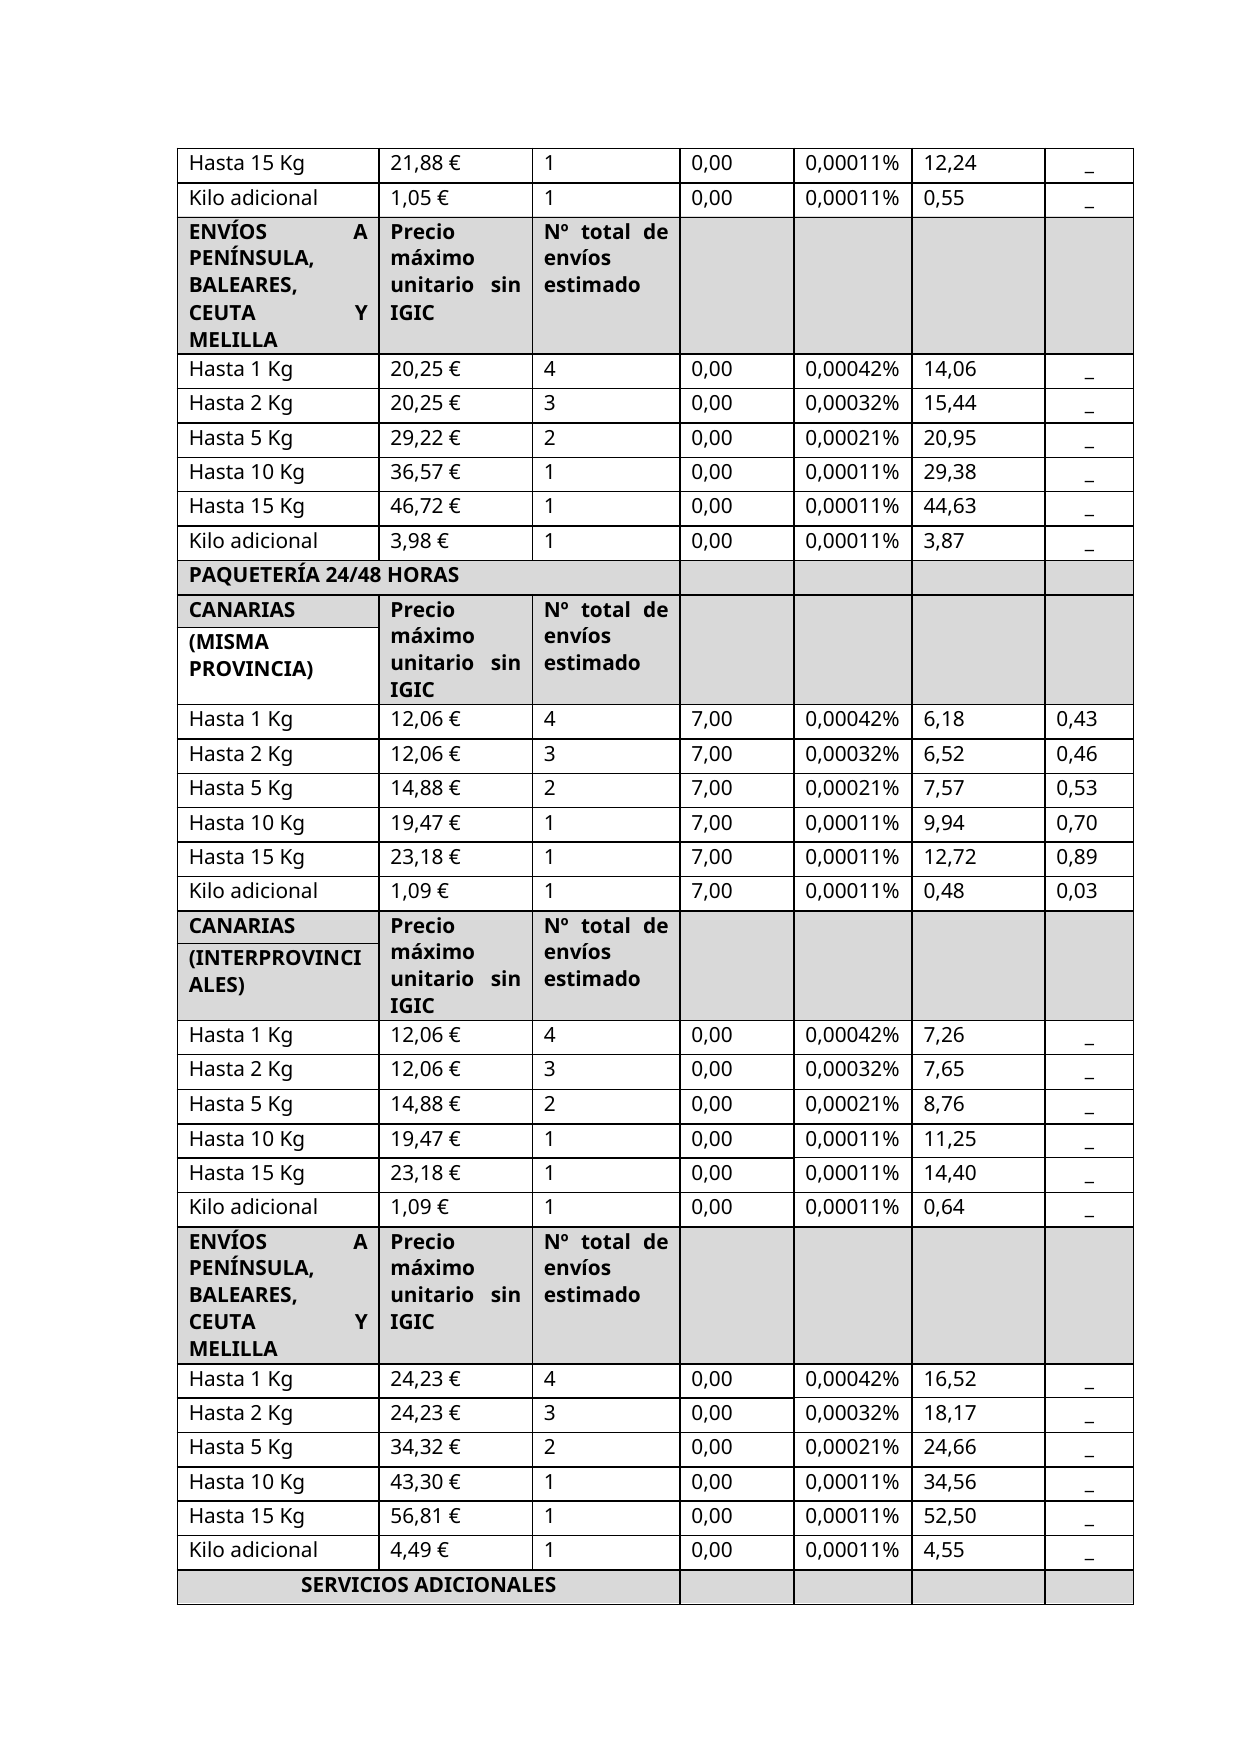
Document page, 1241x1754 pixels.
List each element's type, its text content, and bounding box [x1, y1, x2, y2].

table_cell Kilo adicional [178, 1193, 378, 1226]
table_cell Hasta 1 Kg [178, 705, 378, 738]
table_cell 4,49 € [380, 1536, 532, 1569]
table_cell 19,47 € [380, 808, 532, 841]
table_cell 1 [533, 527, 679, 559]
table_cell _ [1046, 1125, 1133, 1157]
table_cell Hasta 15 Kg [178, 1159, 378, 1192]
table_cell Hasta 2 Kg [178, 740, 378, 772]
table_cell 36,57 € [380, 458, 532, 491]
table_cell 0,00 [681, 1468, 793, 1500]
table_cell [1046, 912, 1133, 1020]
table_cell _ [1046, 424, 1133, 456]
table_cell 23,18 € [380, 1159, 532, 1192]
table_cell 1 [533, 877, 679, 910]
table_cell 0,00032% [795, 389, 911, 422]
table_cell 19,47 € [380, 1125, 532, 1157]
table_cell [913, 1228, 1044, 1363]
table_cell Hasta 15 Kg [178, 149, 378, 182]
table_cell 14,06 [913, 355, 1044, 388]
table_cell 1 [533, 492, 679, 525]
table_cell 1 [533, 1159, 679, 1192]
table_cell 29,38 [913, 458, 1044, 491]
table_cell 1 [533, 149, 679, 182]
table_cell _ [1046, 184, 1133, 216]
table_cell [795, 561, 911, 594]
table_cell 0,00 [681, 1021, 793, 1054]
table_cell 0,00032% [795, 1055, 911, 1088]
table_cell 12,06 € [380, 1055, 532, 1088]
table_cell 9,94 [913, 808, 1044, 841]
table_cell 7,65 [913, 1055, 1044, 1088]
table_cell _ [1046, 492, 1133, 525]
table_cell 3,87 [913, 527, 1044, 559]
table_cell 1,05 € [380, 184, 532, 216]
table_cell Hasta 5 Kg [178, 424, 378, 456]
table_cell 7,00 [681, 705, 793, 738]
table_cell 0,00 [681, 1433, 793, 1466]
table_cell 20,95 [913, 424, 1044, 456]
table_cell 0,00011% [795, 527, 911, 559]
table_cell 0,00 [681, 1055, 793, 1088]
table_cell [1046, 218, 1133, 353]
table_cell Nº total de envíos estimado [533, 1228, 679, 1363]
table_cell 0,00 [681, 1365, 793, 1397]
table_cell [795, 912, 911, 1020]
table_cell [913, 912, 1044, 1020]
table_cell 0,00011% [795, 1502, 911, 1535]
table_cell [913, 561, 1044, 594]
table_cell (INTERPROVINCIALES) [178, 944, 378, 1020]
table_cell 0,00011% [795, 492, 911, 525]
table_cell [681, 1228, 793, 1363]
table_cell [795, 1571, 911, 1603]
table_cell 3,98 € [380, 527, 532, 559]
table_cell 14,88 € [380, 774, 532, 807]
table_cell [681, 912, 793, 1020]
table_cell Kilo adicional [178, 184, 378, 216]
table_cell 14,88 € [380, 1090, 532, 1123]
table_cell 12,06 € [380, 740, 532, 772]
table_cell _ [1046, 1433, 1133, 1466]
table_cell 0,00 [681, 389, 793, 422]
table_cell Nº total de envíos estimado [533, 596, 679, 704]
table_cell 4 [533, 355, 679, 388]
table_cell 0,00011% [795, 149, 911, 182]
table_cell 2 [533, 1090, 679, 1123]
table_cell _ [1046, 1365, 1133, 1397]
table_cell [1046, 561, 1133, 594]
table_cell Kilo adicional [178, 527, 378, 559]
table_cell SERVICIOS ADICIONALES [178, 1571, 679, 1603]
table_cell 3 [533, 740, 679, 772]
table_cell 0,00042% [795, 705, 911, 738]
table_cell _ [1046, 1502, 1133, 1535]
table_cell 0,00011% [795, 808, 911, 841]
table_cell 1 [533, 1125, 679, 1157]
table_cell _ [1046, 355, 1133, 388]
table_cell 12,06 € [380, 1021, 532, 1054]
table_cell 0,00 [681, 1090, 793, 1123]
table_cell 0,55 [913, 184, 1044, 216]
table_cell Precio máximo unitario sin IGIC [380, 596, 532, 704]
table_cell 7,00 [681, 843, 793, 876]
table_cell 8,76 [913, 1090, 1044, 1123]
table_cell 2 [533, 774, 679, 807]
table_cell _ [1046, 1193, 1133, 1226]
table_cell Hasta 10 Kg [178, 458, 378, 491]
table_cell Hasta 10 Kg [178, 808, 378, 841]
table_cell 1 [533, 1502, 679, 1535]
table_cell 0,00 [681, 424, 793, 456]
table_cell 0,00 [681, 458, 793, 491]
table_cell 0,64 [913, 1193, 1044, 1226]
table_cell Hasta 5 Kg [178, 1090, 378, 1123]
table_cell [913, 1571, 1044, 1603]
table_cell 1 [533, 1536, 679, 1569]
table_cell 0,03 [1046, 877, 1133, 910]
table_cell _ [1046, 149, 1133, 182]
table_cell Hasta 10 Kg [178, 1468, 378, 1500]
table_cell _ [1046, 1158, 1133, 1192]
table_cell 23,18 € [380, 843, 532, 876]
table_cell 4,55 [913, 1536, 1044, 1569]
table_cell 0,00011% [795, 843, 911, 876]
table_cell Precio máximo unitario sin IGIC [380, 218, 532, 353]
table_cell 2 [533, 1433, 679, 1466]
table_cell 11,25 [913, 1125, 1044, 1157]
table_cell 0,00011% [795, 458, 911, 491]
table_cell ENVÍOS A PENÍNSULA, BALEARES, CEUTA Y MELILLA [178, 218, 378, 353]
table_cell Precio máximo unitario sin IGIC [380, 912, 532, 1020]
table_cell _ [1046, 389, 1133, 422]
table_cell Hasta 15 Kg [178, 1502, 378, 1535]
table_cell 0,00 [681, 1125, 793, 1157]
table_cell 7,00 [681, 774, 793, 807]
table_cell [795, 1228, 911, 1363]
table_cell 0,00 [681, 1193, 793, 1226]
table_cell 0,00042% [795, 1365, 911, 1397]
table_cell CANARIAS [178, 912, 378, 943]
table_cell 15,44 [913, 389, 1044, 422]
table_cell 0,53 [1046, 774, 1133, 807]
table_cell 29,22 € [380, 424, 532, 456]
table_cell [681, 561, 793, 594]
table_cell [681, 1571, 793, 1603]
table_cell 3 [533, 389, 679, 422]
table_cell _ [1046, 458, 1133, 491]
table_cell 21,88 € [380, 149, 532, 182]
table_cell 0,48 [913, 877, 1044, 910]
table_cell 0,00 [681, 1536, 793, 1569]
table_cell 0,00021% [795, 1090, 911, 1123]
table_cell 4 [533, 1365, 679, 1397]
table_cell 0,00011% [795, 1158, 911, 1192]
table_cell CANARIAS [178, 596, 378, 627]
table_cell _ [1046, 1536, 1133, 1569]
table_cell PAQUETERÍA 24/48 HORAS [178, 561, 679, 594]
table_cell 7,00 [681, 808, 793, 841]
table_cell Hasta 15 Kg [178, 492, 378, 525]
table_cell 52,50 [913, 1502, 1044, 1535]
table_cell 6,52 [913, 740, 1044, 772]
table_cell 0,00 [681, 1399, 793, 1432]
table_cell 0,00 [681, 492, 793, 525]
table_cell Hasta 15 Kg [178, 843, 378, 876]
table_cell 0,00 [681, 1502, 793, 1535]
table_cell 24,66 [913, 1433, 1044, 1466]
table_cell Hasta 1 Kg [178, 355, 378, 388]
table_cell 0,00 [681, 1159, 793, 1192]
table_cell [681, 218, 793, 353]
table_cell 0,89 [1046, 843, 1133, 876]
table_cell 18,17 [913, 1398, 1044, 1432]
table_cell [913, 596, 1044, 704]
table_cell 20,25 € [380, 355, 532, 388]
table_cell Kilo adicional [178, 877, 378, 910]
table_cell Kilo adicional [178, 1536, 378, 1569]
table_cell 1,09 € [380, 1193, 532, 1226]
table_cell 1 [533, 458, 679, 491]
table_cell Hasta 5 Kg [178, 774, 378, 807]
table_cell 3 [533, 1055, 679, 1088]
table_cell 0,00011% [795, 1536, 911, 1569]
table_cell 24,23 € [380, 1399, 532, 1432]
table_cell 1 [533, 843, 679, 876]
table_cell 34,56 [913, 1468, 1044, 1500]
table_cell 12,72 [913, 843, 1044, 876]
table_cell _ [1046, 1055, 1133, 1088]
table_cell 34,32 € [380, 1433, 532, 1466]
table_cell 12,06 € [380, 705, 532, 738]
table_cell Hasta 10 Kg [178, 1125, 378, 1157]
table_cell [681, 596, 793, 704]
table_cell 1 [533, 1193, 679, 1226]
table_cell 0,00011% [795, 1125, 911, 1157]
table_cell _ [1046, 1021, 1133, 1054]
table_cell 0,00011% [795, 1468, 911, 1500]
table_cell 0,00011% [795, 877, 911, 910]
table_cell 1 [533, 808, 679, 841]
table_cell 1 [533, 184, 679, 216]
table_cell 3 [533, 1399, 679, 1432]
table_cell 7,26 [913, 1021, 1044, 1054]
table_cell 2 [533, 424, 679, 456]
table_cell 0,43 [1046, 705, 1133, 738]
table_cell 7,57 [913, 774, 1044, 807]
table_cell 0,00 [681, 355, 793, 388]
table_cell 0,00032% [795, 740, 911, 772]
table_cell 20,25 € [380, 389, 532, 422]
table_cell 12,24 [913, 149, 1044, 182]
table_cell 56,81 € [380, 1502, 532, 1535]
table_cell Hasta 5 Kg [178, 1433, 378, 1466]
table_cell _ [1046, 1468, 1133, 1500]
table_cell 44,63 [913, 492, 1044, 525]
table_cell Hasta 2 Kg [178, 389, 378, 422]
table_cell 0,00 [681, 149, 793, 182]
table_cell 6,18 [913, 705, 1044, 738]
table_cell _ [1046, 1398, 1133, 1432]
table_cell Nº total de envíos estimado [533, 218, 679, 353]
table_cell Hasta 2 Kg [178, 1055, 378, 1088]
table_cell 0,00011% [795, 1193, 911, 1226]
table_cell _ [1046, 1090, 1133, 1123]
table_cell 24,23 € [380, 1365, 532, 1397]
table_cell 0,00 [681, 184, 793, 216]
table_cell 1 [533, 1468, 679, 1500]
table_cell _ [1046, 527, 1133, 559]
table_cell 16,52 [913, 1365, 1044, 1397]
table_cell [1046, 1228, 1133, 1363]
table_cell Hasta 1 Kg [178, 1365, 378, 1397]
table_cell [1046, 596, 1133, 704]
table_cell [795, 218, 911, 353]
table_cell [913, 218, 1044, 353]
table_cell 0,70 [1046, 808, 1133, 841]
table_cell Hasta 2 Kg [178, 1399, 378, 1432]
table_cell 0,46 [1046, 740, 1133, 772]
table_cell ENVÍOS A PENÍNSULA, BALEARES, CEUTA Y MELILLA [178, 1228, 378, 1363]
table_cell 0,00042% [795, 1021, 911, 1054]
table_cell 0,00021% [795, 1433, 911, 1466]
table_cell 0,00032% [795, 1398, 911, 1432]
table_cell 14,40 [913, 1158, 1044, 1192]
table_cell Hasta 1 Kg [178, 1021, 378, 1054]
table_cell 0,00021% [795, 424, 911, 456]
table_cell 0,00042% [795, 355, 911, 388]
table_cell 7,00 [681, 877, 793, 910]
table_cell 0,00011% [795, 184, 911, 216]
table_cell [795, 596, 911, 704]
table_cell 4 [533, 1021, 679, 1054]
table_cell 0,00021% [795, 774, 911, 807]
table_cell (MISMA PROVINCIA) [178, 628, 378, 704]
table_cell [1046, 1571, 1133, 1603]
table_cell 46,72 € [380, 492, 532, 525]
table_cell 1,09 € [380, 877, 532, 910]
table_cell 0,00 [681, 527, 793, 559]
table_cell Precio máximo unitario sin IGIC [380, 1228, 532, 1363]
table_cell 43,30 € [380, 1468, 532, 1500]
table_cell 4 [533, 705, 679, 738]
table_cell 7,00 [681, 740, 793, 772]
table_cell Nº total de envíos estimado [533, 912, 679, 1020]
